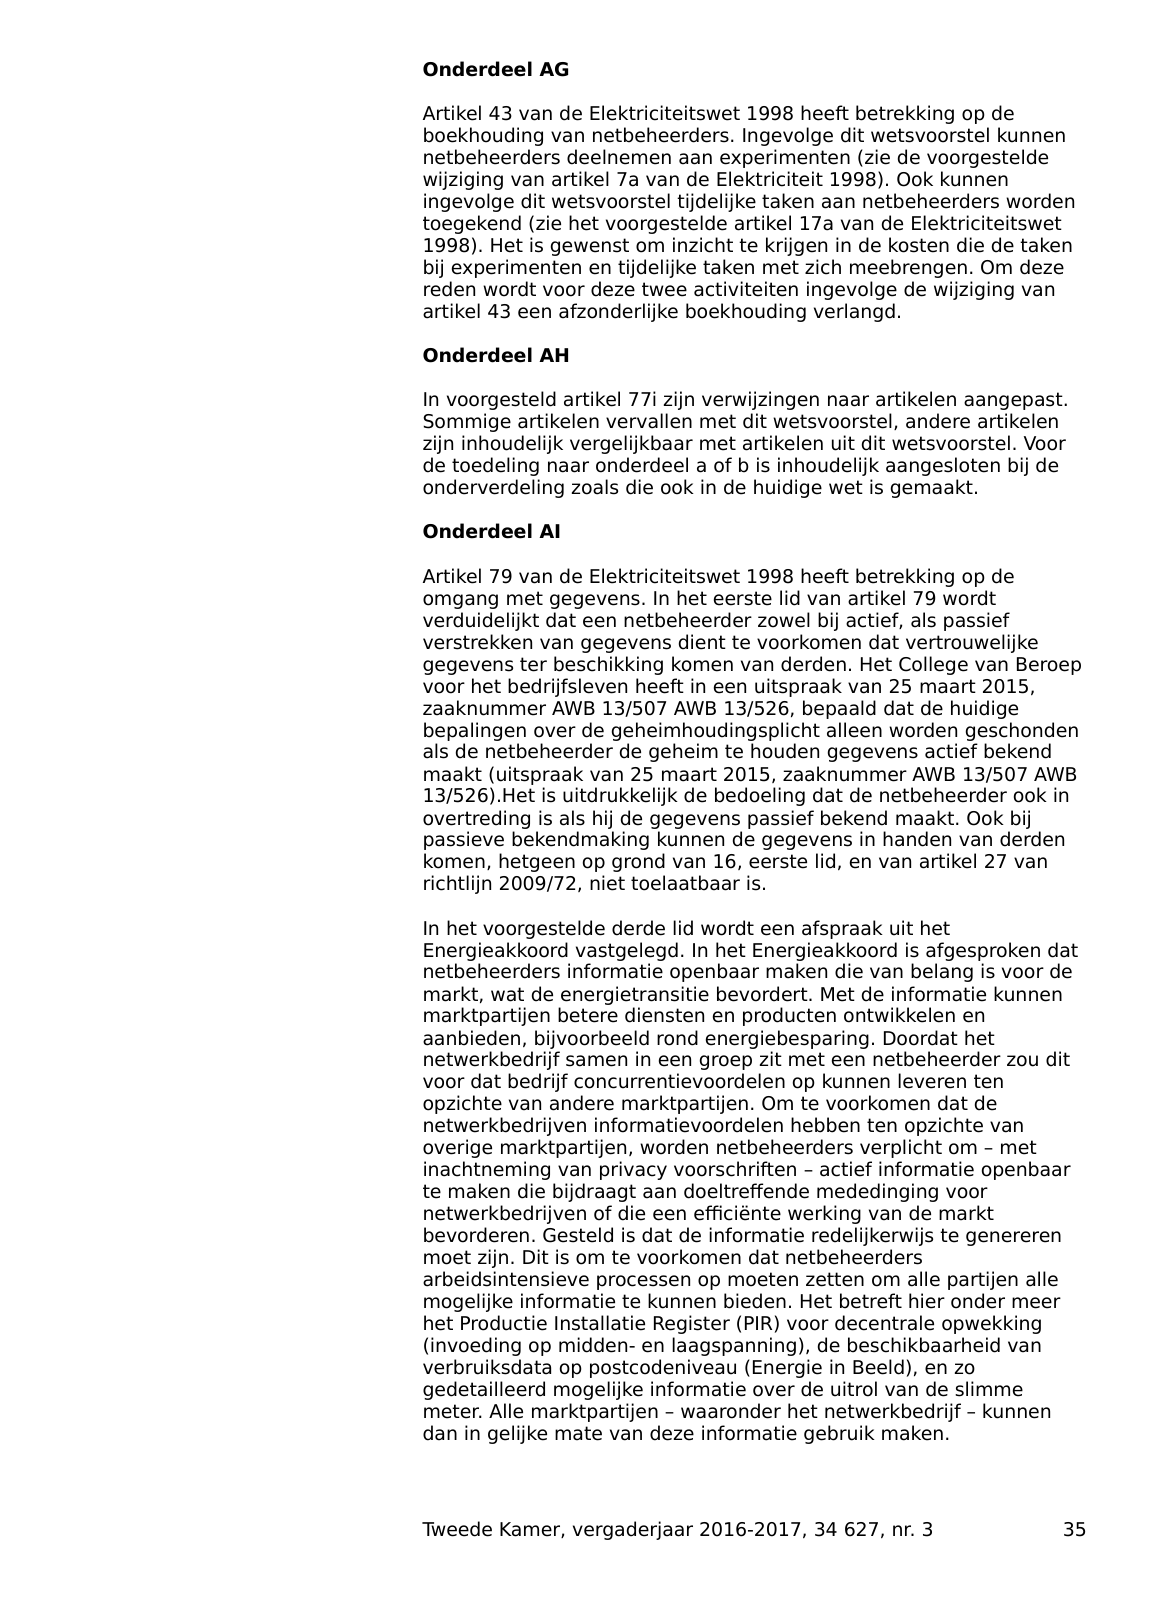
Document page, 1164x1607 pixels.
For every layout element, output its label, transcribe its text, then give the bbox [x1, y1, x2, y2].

subtitle Onderdeel AG [422, 59, 1087, 81]
text In voorgesteld artikel 77i zijn verwijzingen naar artikelen aangepast. Sommige artikelen vervallen met dit wetsvoorstel, andere artikelen zijn inhoudelijk vergelijkbaar met artikelen uit dit wetsvoorstel. Voor de toedeling naar onderdeel a of b is inhoudelijk aangesloten bij de onderverdeling zoals die ook in de huidige wet is gemaakt. [422, 389, 1087, 499]
text Artikel 79 van de Elektriciteitswet 1998 heeft betrekking op de omgang met gegevens. In het eerste lid van artikel 79 wordt verduidelijkt dat een netbeheerder zowel bij actief, als passief verstrekken van gegevens dient te voorkomen dat vertrouwelijke gegevens ter beschikking komen van derden. Het College van Beroep voor het bedrijfsleven heeft in een uitspraak van 25 maart 2015, zaaknummer AWB 13/507 AWB 13/526, bepaald dat de huidige bepalingen over de geheimhoudingsplicht alleen worden geschonden als de netbeheerder de geheim te houden gegevens actief bekend maakt (uitspraak van 25 maart 2015, zaaknummer AWB 13/507 AWB 13/526).Het is uitdrukkelijk de bedoeling dat de netbeheerder ook in overtreding is als hij de gegevens passief bekend maakt. Ook bij passieve bekendmaking kunnen de gegevens in handen van derden komen, hetgeen op grond van 16, eerste lid, en van artikel 27 van richtlijn 2009/72, niet toelaatbaar is. [422, 566, 1087, 895]
text In het voorgestelde derde lid wordt een afspraak uit het Energieakkoord vastgelegd. In het Energieakkoord is afgesproken dat netbeheerders informatie openbaar maken die van belang is voor de markt, wat de energietransitie bevordert. Met de informatie kunnen marktpartijen betere diensten en producten ontwikkelen en aanbieden, bijvoorbeeld rond energiebesparing. Doordat het netwerkbedrijf samen in een groep zit met een netbeheerder zou dit voor dat bedrijf concurrentievoordelen op kunnen leveren ten opzichte van andere marktpartijen. Om te voorkomen dat de netwerkbedrijven informatievoordelen hebben ten opzichte van overige marktpartijen, worden netbeheerders verplicht om – met inachtneming van privacy voorschriften – actief informatie openbaar te maken die bijdraagt aan doeltreffende mededinging voor netwerkbedrijven of die een efficiënte werking van de markt bevorderen. Gesteld is dat de informatie redelijkerwijs te genereren moet zijn. Dit is om te voorkomen dat netbeheerders arbeidsintensieve processen op moeten zetten om alle partijen alle mogelijke informatie te kunnen bieden. Het betreft hier onder meer het Productie Installatie Register (PIR) voor decentrale opwekking (invoeding op midden- en laagspanning), de beschikbaarheid van verbruiksdata op postcodeniveau (Energie in Beeld), en zo gedetailleerd mogelijke informatie over de uitrol van de slimme meter. Alle marktpartijen – waaronder het netwerkbedrijf – kunnen dan in gelijke mate van deze informatie gebruik maken. [422, 917, 1087, 1445]
subtitle Onderdeel AH [422, 345, 1087, 367]
subtitle Onderdeel AI [422, 521, 1087, 543]
text Artikel 43 van de Elektriciteitswet 1998 heeft betrekking op de boekhouding van netbeheerders. Ingevolge dit wetsvoorstel kunnen netbeheerders deelnemen aan experimenten (zie de voorgestelde wijziging van artikel 7a van de Elektriciteit 1998). Ook kunnen ingevolge dit wetsvoorstel tijdelijke taken aan netbeheerders worden toegekend (zie het voorgestelde artikel 17a van de Elektriciteitswet 1998). Het is gewenst om inzicht te krijgen in de kosten die de taken bij experimenten en tijdelijke taken met zich meebrengen. Om deze reden wordt voor deze twee activiteiten ingevolge de wijziging van artikel 43 een afzonderlijke boekhouding verlangd. [422, 103, 1087, 323]
